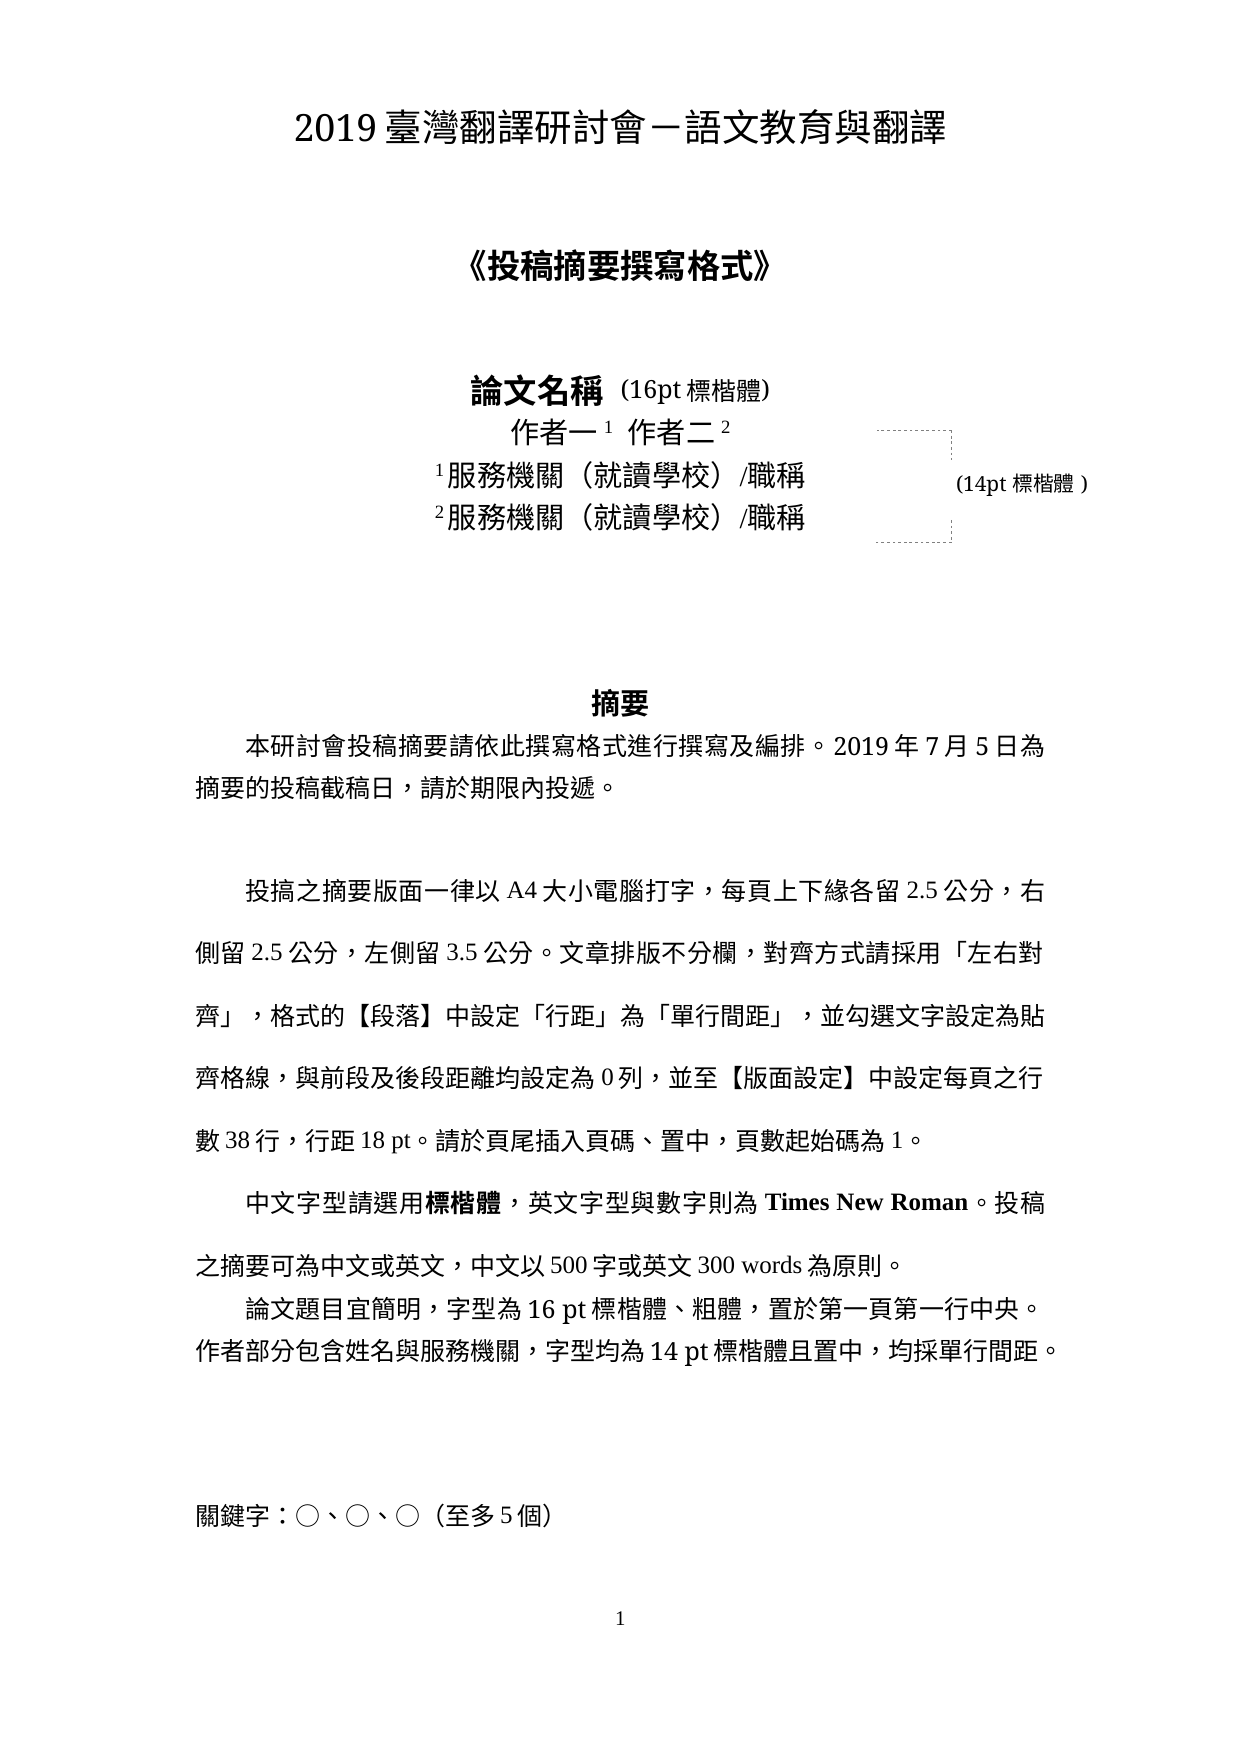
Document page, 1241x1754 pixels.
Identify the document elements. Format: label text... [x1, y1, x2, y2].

text 《投稿摘要撰寫格式》 [195, 222, 1045, 285]
text 作者一1 作者二2 [195, 410, 1045, 452]
text 中文字型請選用標楷體，英文字型與數字則為Times New Roman。投稿之摘要可為中文或英文，中文以500字或英文300 words為原則。 [195, 1160, 1045, 1285]
text 1服務機關（就讀學校）/職稱 [195, 452, 1045, 494]
text 關鍵字：○、○、○（至多5個） [195, 1472, 1045, 1535]
text 投搞之摘要版面一律以A4大小電腦打字，每頁上下緣各留2.5公分，右側留2.5公分，左側留3.5公分。文章排版不分欄，對齊方式請採用「左右對齊」，格式的【段落】中設定「行距」為「單行間距」，並勾選文字設定為貼齊格線，與前段及後段距離均設定為0列，並至【版面設定】中設定每頁之行數38行，行距18 pt。請於頁尾插入頁碼、置中，頁數起始碼為1。 [195, 847, 1045, 1160]
text 2服務機關（就讀學校）/職稱 [195, 494, 1045, 537]
text 論文題目宜簡明，字型為16 pt標楷體、粗體，置於第一頁第一行中央。作者部分包含姓名與服務機關，字型均為14 pt標楷體且置中，均採單行間距。 [195, 1285, 1045, 1368]
text 摘要 [195, 660, 1045, 722]
text 本研討會投稿摘要請依此撰寫格式進行撰寫及編排。2019年7月5日為摘要的投稿截稿日，請於期限內投遞。 [195, 722, 1045, 806]
text 2019臺灣翻譯研討會－語文教育與翻譯 [195, 97, 1045, 152]
text 論文名稱 (16pt標楷體) [195, 347, 1045, 410]
